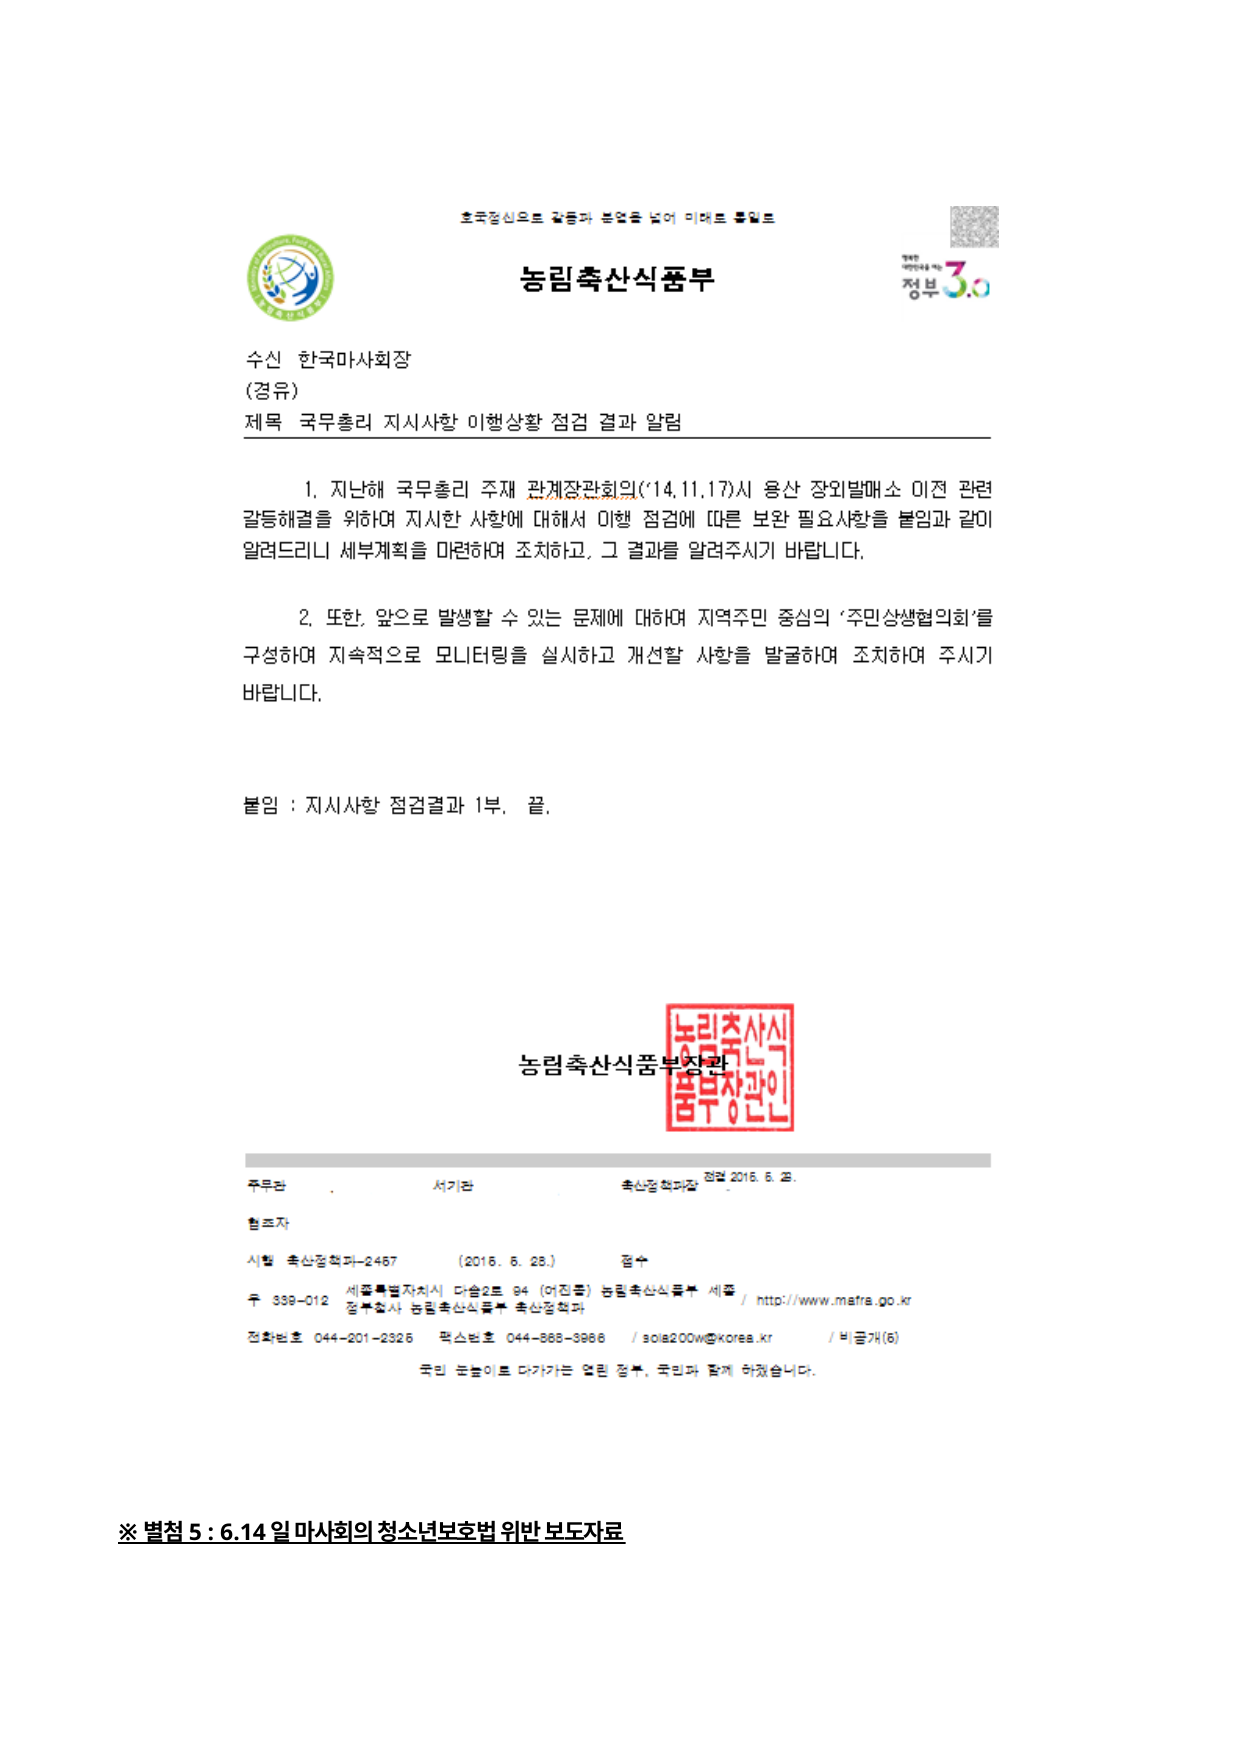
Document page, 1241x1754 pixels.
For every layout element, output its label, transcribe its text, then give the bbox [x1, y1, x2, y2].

picture [241, 206, 999, 1382]
text ※ 별첨 5 : 6.14일 마사회의 청소년보호법 위반 보도자료 [118, 1514, 1122, 1547]
